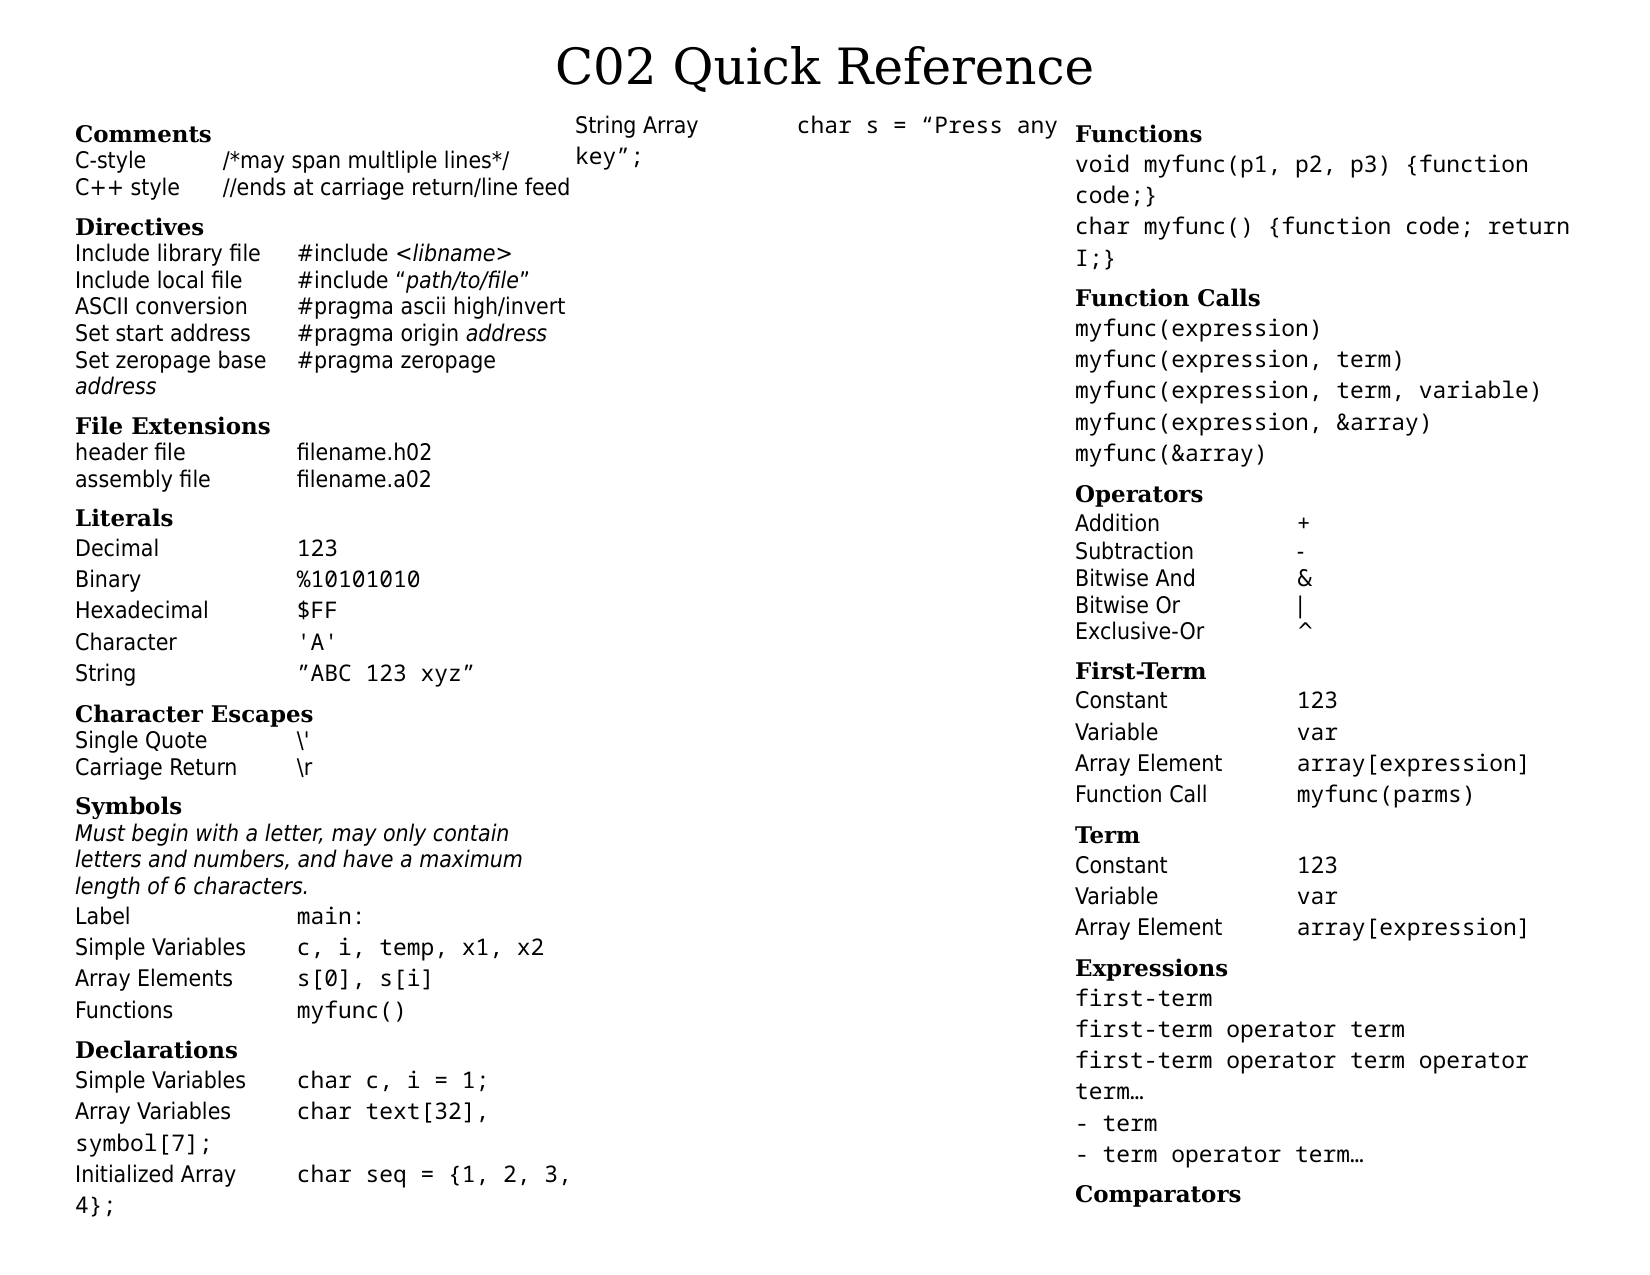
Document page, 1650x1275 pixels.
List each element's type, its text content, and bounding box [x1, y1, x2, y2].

text Simple Variables c, i, temp, x1, x2 [75, 931, 575, 962]
text assembly file filename.a02 [75, 466, 575, 493]
text Expressions [1075, 954, 1575, 981]
text void myfunc(p1, p2, p3) {function code;} [1075, 148, 1575, 210]
text Binary %10101010 [75, 563, 575, 594]
text Symbols [75, 793, 575, 820]
text C02 Quick Reference [77, 38, 1573, 97]
text Function Calls [1075, 285, 1575, 312]
text Variable var [1075, 880, 1575, 911]
text Constant 123 [1075, 684, 1575, 716]
text Function Call myfunc(parms) [1075, 778, 1575, 809]
text Functions myfunc() [75, 993, 575, 1025]
text Variable var [1075, 716, 1575, 747]
text Operators [1075, 480, 1575, 507]
text Initialized Array char seq = {1, 2, 3, 4}; [75, 1158, 575, 1220]
text myfunc(expression, &array) [1075, 406, 1575, 437]
text myfunc(expression, term, variable) [1075, 374, 1575, 406]
text header file filename.h02 [75, 439, 575, 466]
text Set start address #pragma origin address [75, 320, 575, 347]
text char myfunc() {function code; return I;} [1075, 210, 1575, 273]
text Comparators [1075, 1181, 1575, 1208]
text Bitwise Or | [1075, 592, 1575, 618]
text First-Term [1075, 657, 1575, 684]
text Addition + [1075, 507, 1575, 538]
text Array Elements s[0], s[i] [75, 962, 575, 993]
text Comments [75, 121, 575, 148]
text - term [1075, 1106, 1575, 1138]
text Exclusive-Or ^ [1075, 618, 1575, 645]
text Carriage Return \r [75, 754, 575, 781]
text Declarations [75, 1037, 575, 1064]
text File Extensions [75, 412, 575, 439]
text myfunc(expression) [1075, 312, 1575, 343]
text Character 'A' [75, 626, 575, 657]
text String ”ABC 123 xyz” [75, 657, 575, 688]
text Character Escapes [75, 700, 575, 727]
text Include local file #include “path/to/file” [75, 267, 575, 293]
text Single Quote \' [75, 727, 575, 754]
text Array Element array[expression] [1075, 911, 1575, 942]
text Include library file #include <libname> [75, 240, 575, 267]
text Must begin with a letter, may only contain letters and numbers, and have a maximum length of 6 characters. [75, 820, 575, 900]
text ASCII conversion #pragma ascii high/invert [75, 293, 575, 320]
text Functions [1075, 121, 1575, 148]
text C-style /*may span multliple lines*/ [75, 148, 575, 174]
text Hexadecimal $FF [75, 594, 575, 626]
text Constant 123 [1075, 848, 1575, 880]
text Array Element array[expression] [1075, 747, 1575, 778]
text first-term [1075, 981, 1575, 1013]
text Directives [75, 213, 575, 240]
text Term [1075, 822, 1575, 848]
text Label main: [75, 900, 575, 931]
text Set zeropage base #pragma zeropage address [75, 347, 575, 400]
text - term operator term… [1075, 1138, 1575, 1169]
text first-term operator term [1075, 1013, 1575, 1044]
text Literals [75, 505, 575, 532]
text Subtraction - [1075, 538, 1575, 565]
text Bitwise And & [1075, 565, 1575, 592]
text Decimal 123 [75, 532, 575, 563]
text first-term operator term operator term… [1075, 1044, 1575, 1106]
text Simple Variables char c, i = 1; [75, 1064, 575, 1095]
text Array Variables char text[32], symbol[7]; [75, 1095, 575, 1158]
text C++ style //ends at carriage return/line feed [75, 174, 575, 201]
text myfunc(expression, term) [1075, 343, 1575, 374]
text String Array char s = “Press any key”; [575, 97, 1075, 171]
text myfunc(&array) [1075, 437, 1575, 468]
